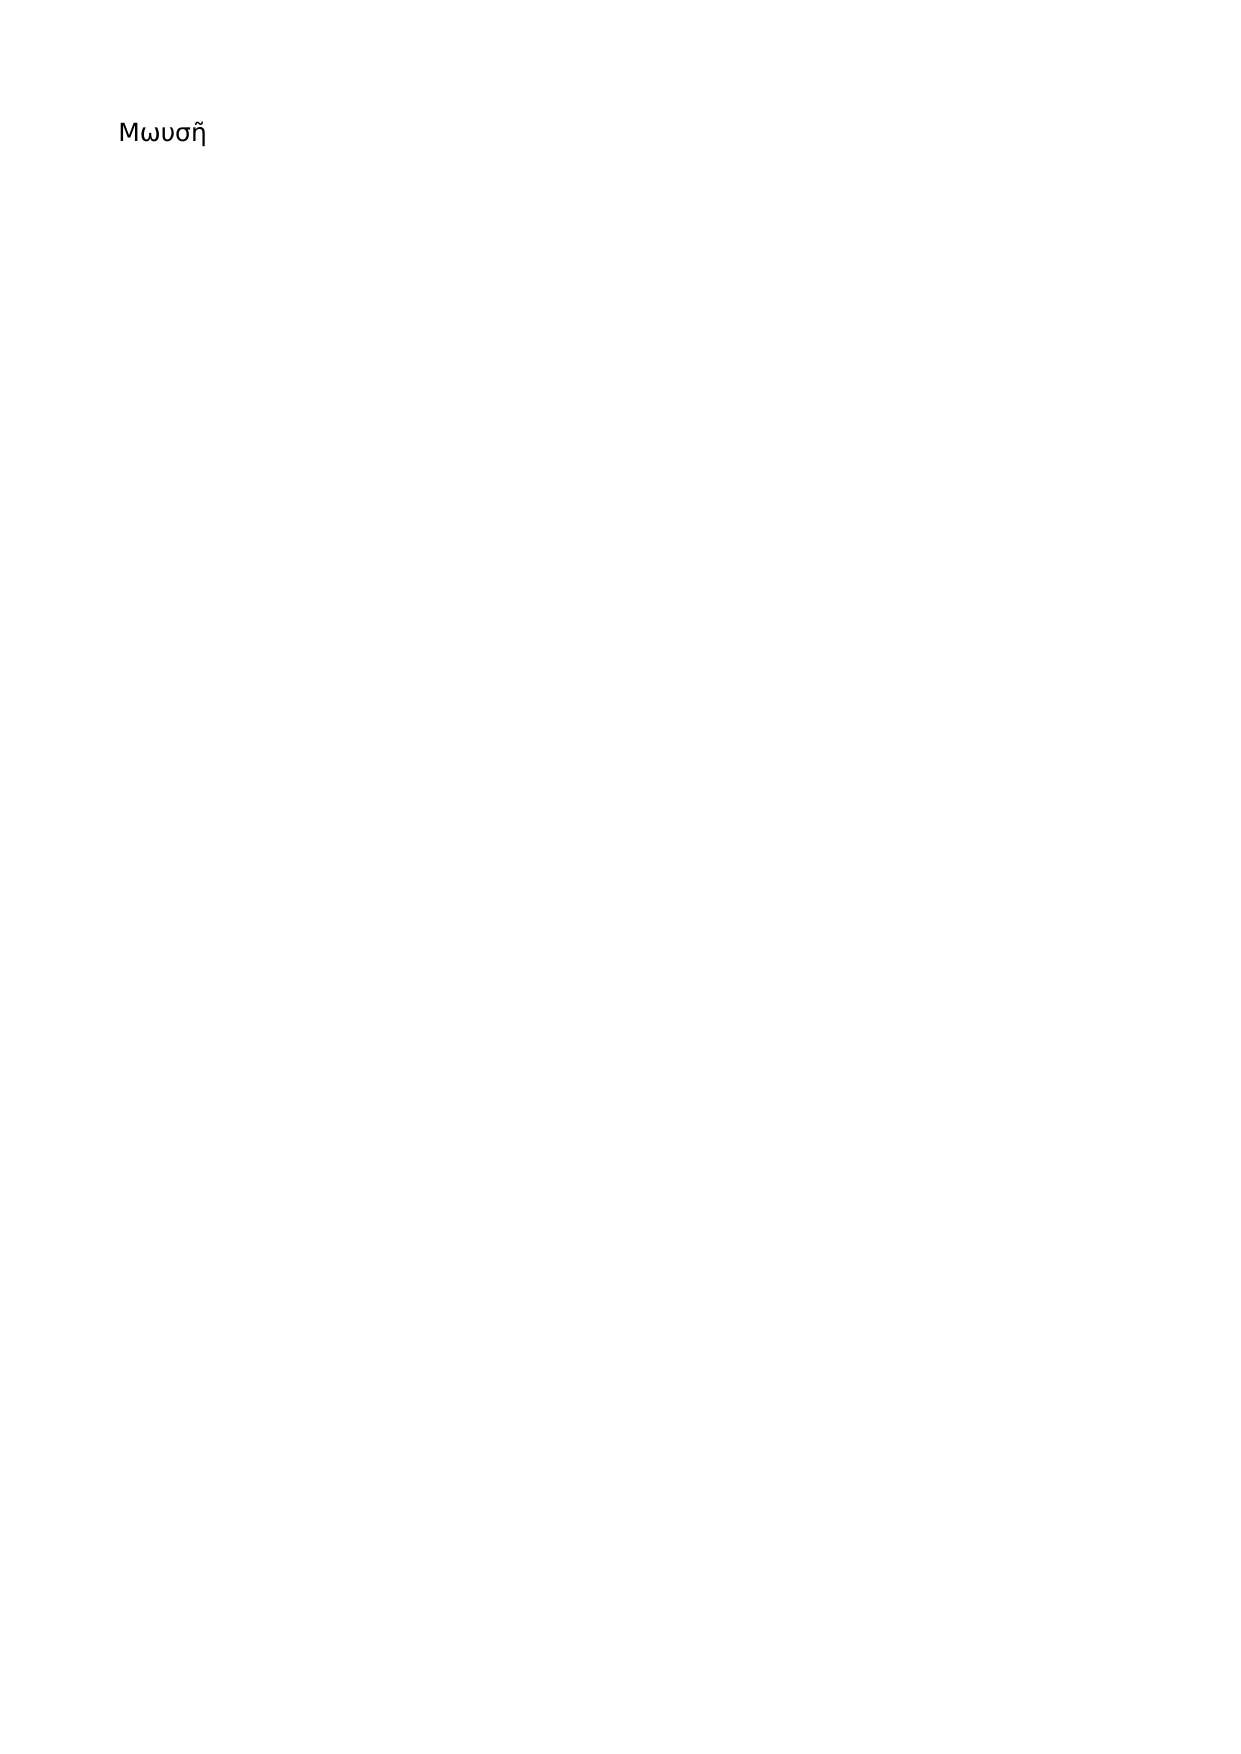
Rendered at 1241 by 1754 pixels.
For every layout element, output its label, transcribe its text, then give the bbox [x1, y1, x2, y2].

text Μωυσῆ [118, 118, 1122, 147]
